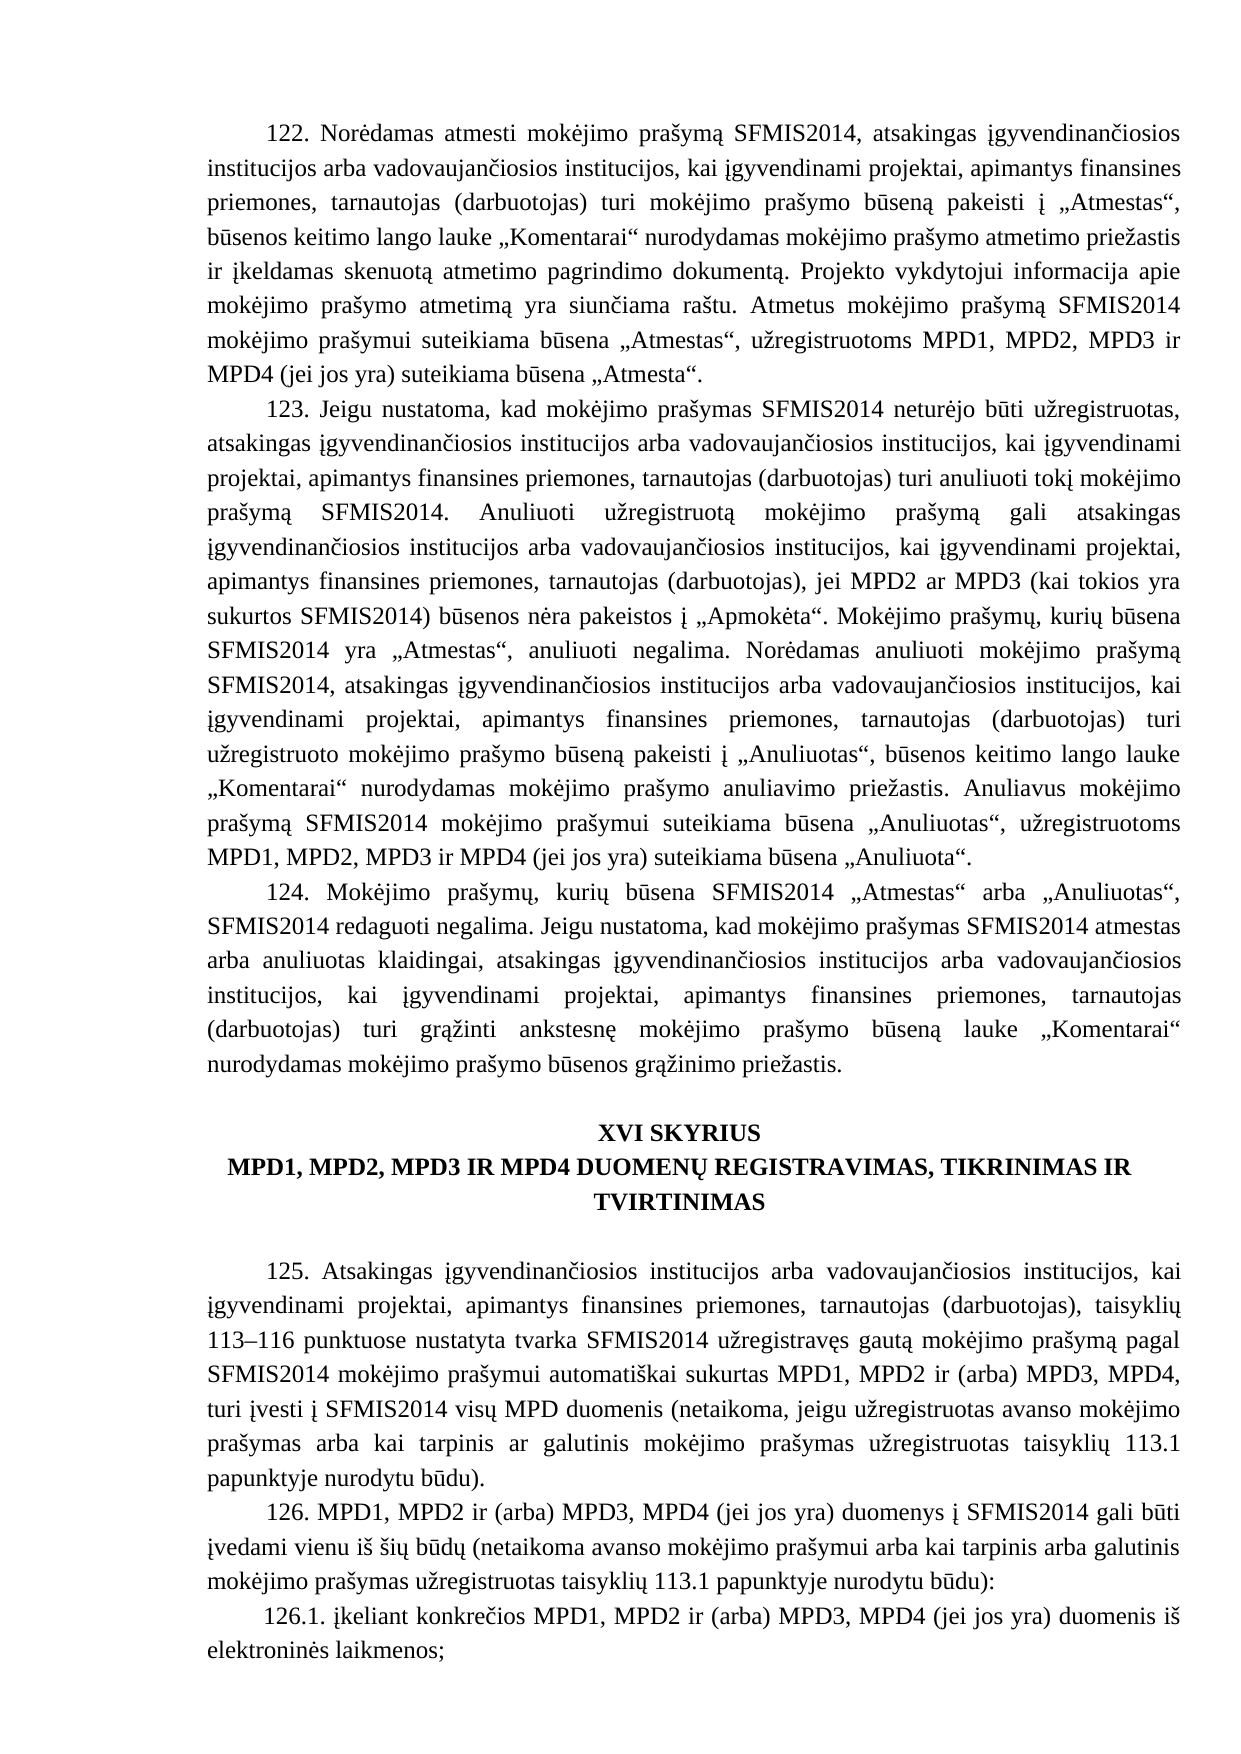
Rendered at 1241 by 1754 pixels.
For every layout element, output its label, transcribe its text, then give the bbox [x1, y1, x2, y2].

text 122. Norėdamas atmesti mokėjimo prašymą SFMIS2014, atsakingas įgyvendinančiosios institucijos arba vadovaujančiosios institucijos, kai įgyvendinami projektai, apimantys finansines priemones, tarnautojas (darbuotojas) turi mokėjimo prašymo būseną pakeisti į „Atmestas“, būsenos keitimo lango lauke „Komentarai“ nurodydamas mokėjimo prašymo atmetimo priežastis ir įkeldamas skenuotą atmetimo pagrindimo dokumentą. Projekto vykdytojui informacija apie mokėjimo prašymo atmetimą yra siunčiama raštu. Atmetus mokėjimo prašymą SFMIS2014 mokėjimo prašymui suteikiama būsena „Atmestas“, užregistruotoms MPD1, MPD2, MPD3 ir MPD4 (jei jos yra) suteikiama būsena „Atmesta“. [207, 118, 1181, 388]
text 124. Mokėjimo prašymų, kurių būsena SFMIS2014 „Atmestas“ arba „Anuliuotas“, SFMIS2014 redaguoti negalima. Jeigu nustatoma, kad mokėjimo prašymas SFMIS2014 atmestas arba anuliuotas klaidingai, atsakingas įgyvendinančiosios institucijos arba vadovaujančiosios institucijos, kai įgyvendinami projektai, apimantys finansines priemones, tarnautojas (darbuotojas) turi grąžinti ankstesnę mokėjimo prašymo būseną lauke „Komentarai“ nurodydamas mokėjimo prašymo būsenos grąžinimo priežastis. [207, 877, 1181, 1078]
text 126.1. įkeliant konkrečios MPD1, MPD2 ir (arba) MPD3, MPD4 (jei jos yra) duomenis iš elektroninės laikmenos; [207, 1601, 1181, 1664]
text MPD1, MPD2, MPD3 IR MPD4 DUOMENŲ REGISTRAVIMAS, TIKRINIMAS IR TVIRTINIMAS [177, 1152, 1181, 1216]
text XVI SKYRIUS [177, 1118, 1181, 1147]
text 123. Jeigu nustatoma, kad mokėjimo prašymas SFMIS2014 neturėjo būti užregistruotas, atsakingas įgyvendinančiosios institucijos arba vadovaujančiosios institucijos, kai įgyvendinami projektai, apimantys finansines priemones, tarnautojas (darbuotojas) turi anuliuoti tokį mokėjimo prašymą SFMIS2014. Anuliuoti užregistruotą mokėjimo prašymą gali atsakingas įgyvendinančiosios institucijos arba vadovaujančiosios institucijos, kai įgyvendinami projektai, apimantys finansines priemones, tarnautojas (darbuotojas), jei MPD2 ar MPD3 (kai tokios yra sukurtos SFMIS2014) būsenos nėra pakeistos į „Apmokėta“. Mokėjimo prašymų, kurių būsena SFMIS2014 yra „Atmestas“, anuliuoti negalima. Norėdamas anuliuoti mokėjimo prašymą SFMIS2014, atsakingas įgyvendinančiosios institucijos arba vadovaujančiosios institucijos, kai įgyvendinami projektai, apimantys finansines priemones, tarnautojas (darbuotojas) turi užregistruoto mokėjimo prašymo būseną pakeisti į „Anuliuotas“, būsenos keitimo lango lauke „Komentarai“ nurodydamas mokėjimo prašymo anuliavimo priežastis. Anuliavus mokėjimo prašymą SFMIS2014 mokėjimo prašymui suteikiama būsena „Anuliuotas“, užregistruotoms MPD1, MPD2, MPD3 ir MPD4 (jei jos yra) suteikiama būsena „Anuliuota“. [207, 394, 1181, 871]
text 125. Atsakingas įgyvendinančiosios institucijos arba vadovaujančiosios institucijos, kai įgyvendinami projektai, apimantys finansines priemones, tarnautojas (darbuotojas), taisyklių 113–116 punktuose nustatyta tvarka SFMIS2014 užregistravęs gautą mokėjimo prašymą pagal SFMIS2014 mokėjimo prašymui automatiškai sukurtas MPD1, MPD2 ir (arba) MPD3, MPD4, turi įvesti į SFMIS2014 visų MPD duomenis (netaikoma, jeigu užregistruotas avanso mokėjimo prašymas arba kai tarpinis ar galutinis mokėjimo prašymas užregistruotas taisyklių 113.1 papunktyje nurodytu būdu). [207, 1256, 1181, 1492]
text 126. MPD1, MPD2 ir (arba) MPD3, MPD4 (jei jos yra) duomenys į SFMIS2014 gali būti įvedami vienu iš šių būdų (netaikoma avanso mokėjimo prašymui arba kai tarpinis arba galutinis mokėjimo prašymas užregistruotas taisyklių 113.1 papunktyje nurodytu būdu): [207, 1497, 1181, 1595]
